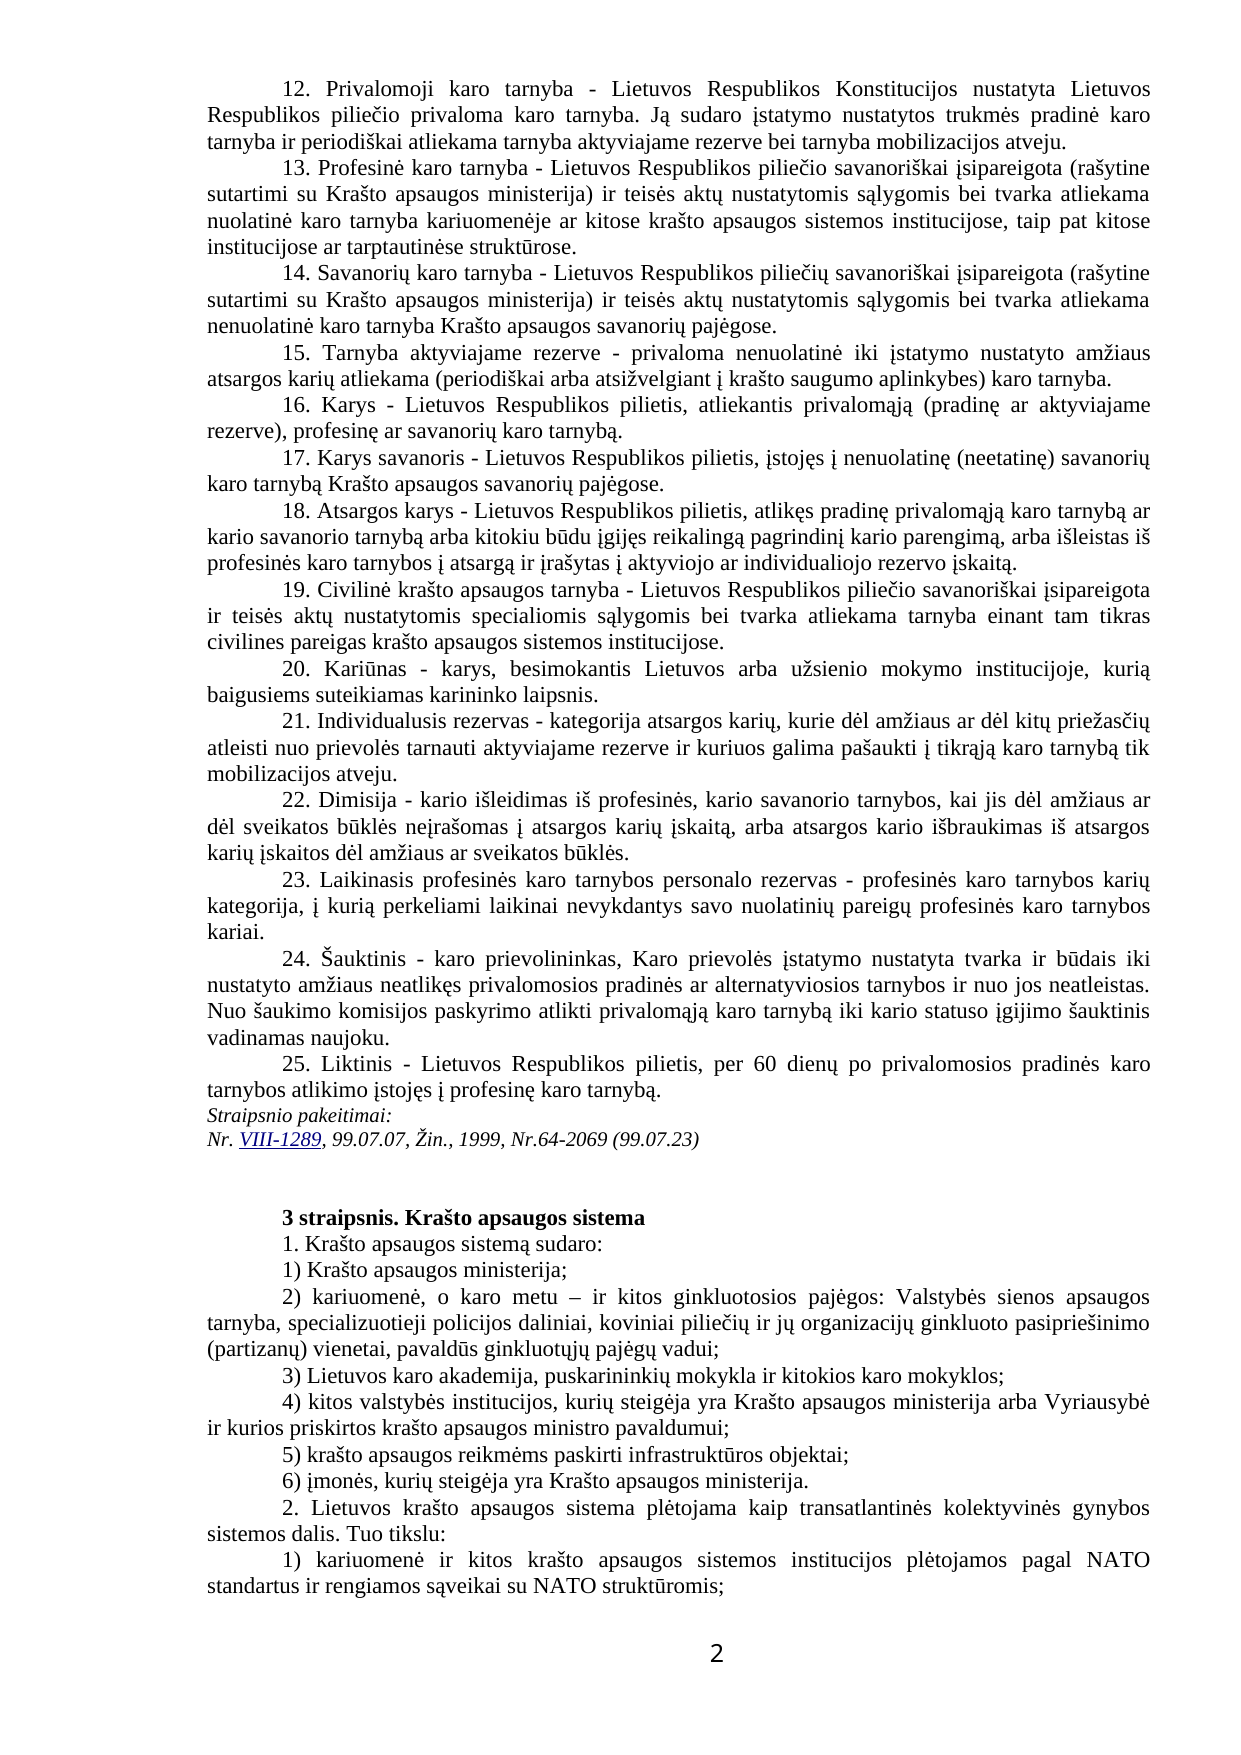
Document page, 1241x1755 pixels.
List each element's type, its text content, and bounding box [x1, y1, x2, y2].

text 22. Dimisija - kario išleidimas iš profesinės, kario savanorio tarnybos, kai jis dėl amžiaus ar dėl sveikatos būklės neįrašomas į atsargos karių įskaitą, arba atsargos kario išbraukimas iš atsargos karių įskaitos dėl amžiaus ar sveikatos būklės. [207, 787, 1152, 866]
text 6) įmonės, kurių steigėja yra Krašto apsaugos ministerija. [207, 1467, 1152, 1493]
text 3 straipsnis. Krašto apsaugos sistema [207, 1204, 1152, 1230]
text 21. Individualusis rezervas - kategorija atsargos karių, kurie dėl amžiaus ar dėl kitų priežasčių atleisti nuo prievolės tarnauti aktyviajame rezerve ir kuriuos galima pašaukti į tikrąją karo tarnybą tik mobilizacijos atveju. [207, 707, 1152, 787]
text 5) krašto apsaugos reikmėms paskirti infrastruktūros objektai; [207, 1441, 1152, 1467]
text 16. Karys - Lietuvos Respublikos pilietis, atliekantis privalomąją (pradinę ar aktyviajame rezerve), profesinę ar savanorių karo tarnybą. [207, 391, 1152, 444]
text 17. Karys savanoris - Lietuvos Respublikos pilietis, įstojęs į nenuolatinę (neetatinę) savanorių karo tarnybą Krašto apsaugos savanorių pajėgose. [207, 444, 1152, 497]
text 2. Lietuvos krašto apsaugos sistema plėtojama kaip transatlantinės kolektyvinės gynybos sistemos dalis. Tuo tikslu: [207, 1493, 1152, 1546]
text 13. Profesinė karo tarnyba - Lietuvos Respublikos piliečio savanoriškai įsipareigota (rašytine sutartimi su Krašto apsaugos ministerija) ir teisės aktų nustatytomis sąlygomis bei tvarka atliekama nuolatinė karo tarnyba kariuomenėje ar kitose krašto apsaugos sistemos institucijose, taip pat kitose institucijose ar tarptautinėse struktūrose. [207, 154, 1152, 259]
text 24. Šauktinis - karo prievolininkas, Karo prievolės įstatymo nustatyta tvarka ir būdais iki nustatyto amžiaus neatlikęs privalomosios pradinės ar alternatyviosios tarnybos ir nuo jos neatleistas. Nuo šaukimo komisijos paskyrimo atlikti privalomąją karo tarnybą iki kario statuso įgijimo šauktinis vadinamas naujoku. [207, 945, 1152, 1050]
text Straipsnio pakeitimai: [207, 1103, 1152, 1127]
text 3) Lietuvos karo akademija, puskarininkių mokykla ir kitokios karo mokyklos; [207, 1362, 1152, 1388]
text 14. Savanorių karo tarnyba - Lietuvos Respublikos piliečių savanoriškai įsipareigota (rašytine sutartimi su Krašto apsaugos ministerija) ir teisės aktų nustatytomis sąlygomis bei tvarka atliekama nenuolatinė karo tarnyba Krašto apsaugos savanorių pajėgose. [207, 259, 1152, 338]
text 25. Liktinis - Lietuvos Respublikos pilietis, per 60 dienų po privalomosios pradinės karo tarnybos atlikimo įstojęs į profesinę karo tarnybą. [207, 1050, 1152, 1103]
text 1) kariuomenė ir kitos krašto apsaugos sistemos institucijos plėtojamos pagal NATO standartus ir rengiamos sąveikai su NATO struktūromis; [207, 1546, 1152, 1599]
text 2) kariuomenė, o karo metu – ir kitos ginkluotosios pajėgos: Valstybės sienos apsaugos tarnyba, specializuotieji policijos daliniai, koviniai piliečių ir jų organizacijų ginkluoto pasipriešinimo (partizanų) vienetai, pavaldūs ginkluotųjų pajėgų vadui; [207, 1283, 1152, 1362]
text 20. Kariūnas - karys, besimokantis Lietuvos arba užsienio mokymo institucijoje, kurią baigusiems suteikiamas karininko laipsnis. [207, 655, 1152, 707]
text 18. Atsargos karys - Lietuvos Respublikos pilietis, atlikęs pradinę privalomąją karo tarnybą ar kario savanorio tarnybą arba kitokiu būdu įgijęs reikalingą pagrindinį kario parengimą, arba išleistas iš profesinės karo tarnybos į atsargą ir įrašytas į aktyviojo ar individualiojo rezervo įskaitą. [207, 497, 1152, 576]
text 4) kitos valstybės institucijos, kurių steigėja yra Krašto apsaugos ministerija arba Vyriausybė ir kurios priskirtos krašto apsaugos ministro pavaldumui; [207, 1388, 1152, 1441]
text 1. Krašto apsaugos sistemą sudaro: [207, 1230, 1152, 1256]
text 15. Tarnyba aktyviajame rezerve - privaloma nenuolatinė iki įstatymo nustatyto amžiaus atsargos karių atliekama (periodiškai arba atsižvelgiant į krašto saugumo aplinkybes) karo tarnyba. [207, 338, 1152, 391]
text 1) Krašto apsaugos ministerija; [207, 1256, 1152, 1283]
text 23. Laikinasis profesinės karo tarnybos personalo rezervas - profesinės karo tarnybos karių kategorija, į kurią perkeliami laikinai nevykdantys savo nuolatinių pareigų profesinės karo tarnybos kariai. [207, 866, 1152, 945]
text 12. Privalomoji karo tarnyba - Lietuvos Respublikos Konstitucijos nustatyta Lietuvos Respublikos piliečio privaloma karo tarnyba. Ją sudaro įstatymo nustatytos trukmės pradinė karo tarnyba ir periodiškai atliekama tarnyba aktyviajame rezerve bei tarnyba mobilizacijos atveju. [207, 75, 1152, 154]
text Nr. VIII-1289, 99.07.07, Žin., 1999, Nr.64-2069 (99.07.23) [207, 1127, 1152, 1151]
text 19. Civilinė krašto apsaugos tarnyba - Lietuvos Respublikos piliečio savanoriškai įsipareigota ir teisės aktų nustatytomis specialiomis sąlygomis bei tvarka atliekama tarnyba einant tam tikras civilines pareigas krašto apsaugos sistemos institucijose. [207, 576, 1152, 655]
